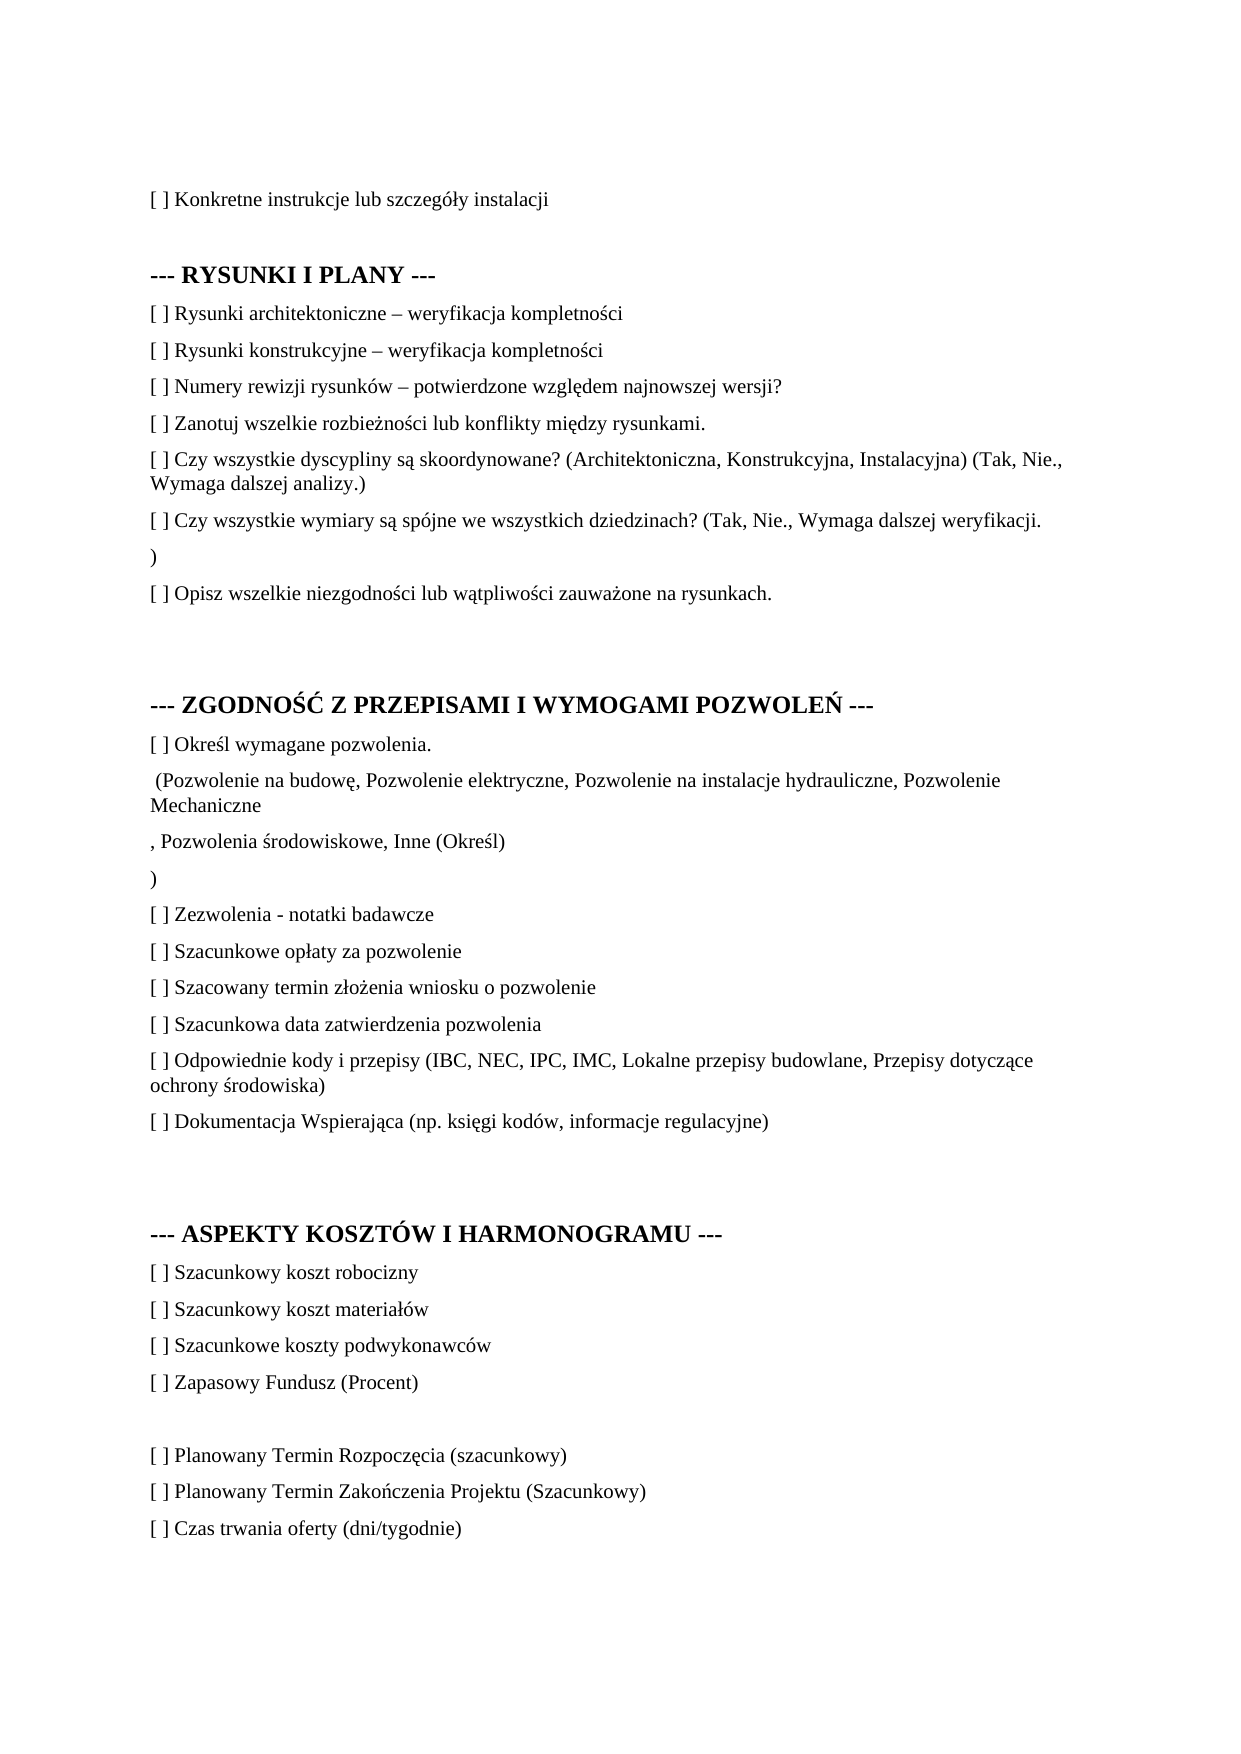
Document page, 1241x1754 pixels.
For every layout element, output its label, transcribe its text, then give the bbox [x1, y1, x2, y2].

text [ ] Planowany Termin Zakończenia Projektu (Szacunkowy) [150, 1479, 1090, 1503]
text [ ] Dokumentacja Wspierająca (np. księgi kodów, informacje regulacyjne) [150, 1109, 1090, 1133]
text [ ] Numery rewizji rysunków – potwierdzone względem najnowszej wersji? [150, 374, 1090, 398]
text [ ] Szacunkowa data zatwierdzenia pozwolenia [150, 1012, 1090, 1036]
text [ ] Zezwolenia - notatki badawcze [150, 902, 1090, 926]
text [ ] Szacunkowy koszt materiałów [150, 1297, 1090, 1321]
text --- ASPEKTY KOSZTÓW I HARMONOGRAMU --- [150, 1219, 1090, 1247]
text [ ] Zapasowy Fundusz (Procent) [150, 1370, 1090, 1394]
text [ ] Planowany Termin Rozpoczęcia (szacunkowy) [150, 1443, 1090, 1467]
text [ ] Czy wszystkie dyscypliny są skoordynowane? (Architektoniczna, Konstrukcyjna, Instalacyjna) (Tak, Nie., Wymaga dalszej analizy.) [150, 447, 1090, 495]
text , Pozwolenia środowiskowe, Inne (Określ) [150, 829, 1090, 853]
text [ ] Opisz wszelkie niezgodności lub wątpliwości zauważone na rysunkach. [150, 581, 1090, 605]
text [ ] Rysunki architektoniczne – weryfikacja kompletności [150, 301, 1090, 325]
text [ ] Odpowiednie kody i przepisy (IBC, NEC, IPC, IMC, Lokalne przepisy budowlane, Przepisy dotyczące ochrony środowiska) [150, 1048, 1090, 1097]
text --- ZGODNOŚĆ Z PRZEPISAMI I WYMOGAMI POZWOLEŃ --- [150, 691, 1090, 719]
text (Pozwolenie na budowę, Pozwolenie elektryczne, Pozwolenie na instalacje hydrauliczne, Pozwolenie Mechaniczne [150, 768, 1090, 817]
text [ ] Szacunkowe koszty podwykonawców [150, 1333, 1090, 1357]
text --- RYSUNKI I PLANY --- [150, 260, 1090, 288]
text ) [150, 544, 1090, 568]
text [ ] Rysunki konstrukcyjne – weryfikacja kompletności [150, 337, 1090, 362]
text [ ] Czas trwania oferty (dni/tygodnie) [150, 1516, 1090, 1540]
text [ ] Szacunkowy koszt robocizny [150, 1260, 1090, 1284]
text [ ] Szacowany termin złożenia wniosku o pozwolenie [150, 975, 1090, 999]
text [ ] Czy wszystkie wymiary są spójne we wszystkich dziedzinach? (Tak, Nie., Wymaga dalszej weryfikacji. [150, 508, 1090, 532]
text [ ] Szacunkowe opłaty za pozwolenie [150, 939, 1090, 963]
text ) [150, 866, 1090, 890]
text [ ] Konkretne instrukcje lub szczegóły instalacji [150, 187, 1090, 211]
text [ ] Określ wymagane pozwolenia. [150, 732, 1090, 756]
text [ ] Zanotuj wszelkie rozbieżności lub konflikty między rysunkami. [150, 411, 1090, 435]
